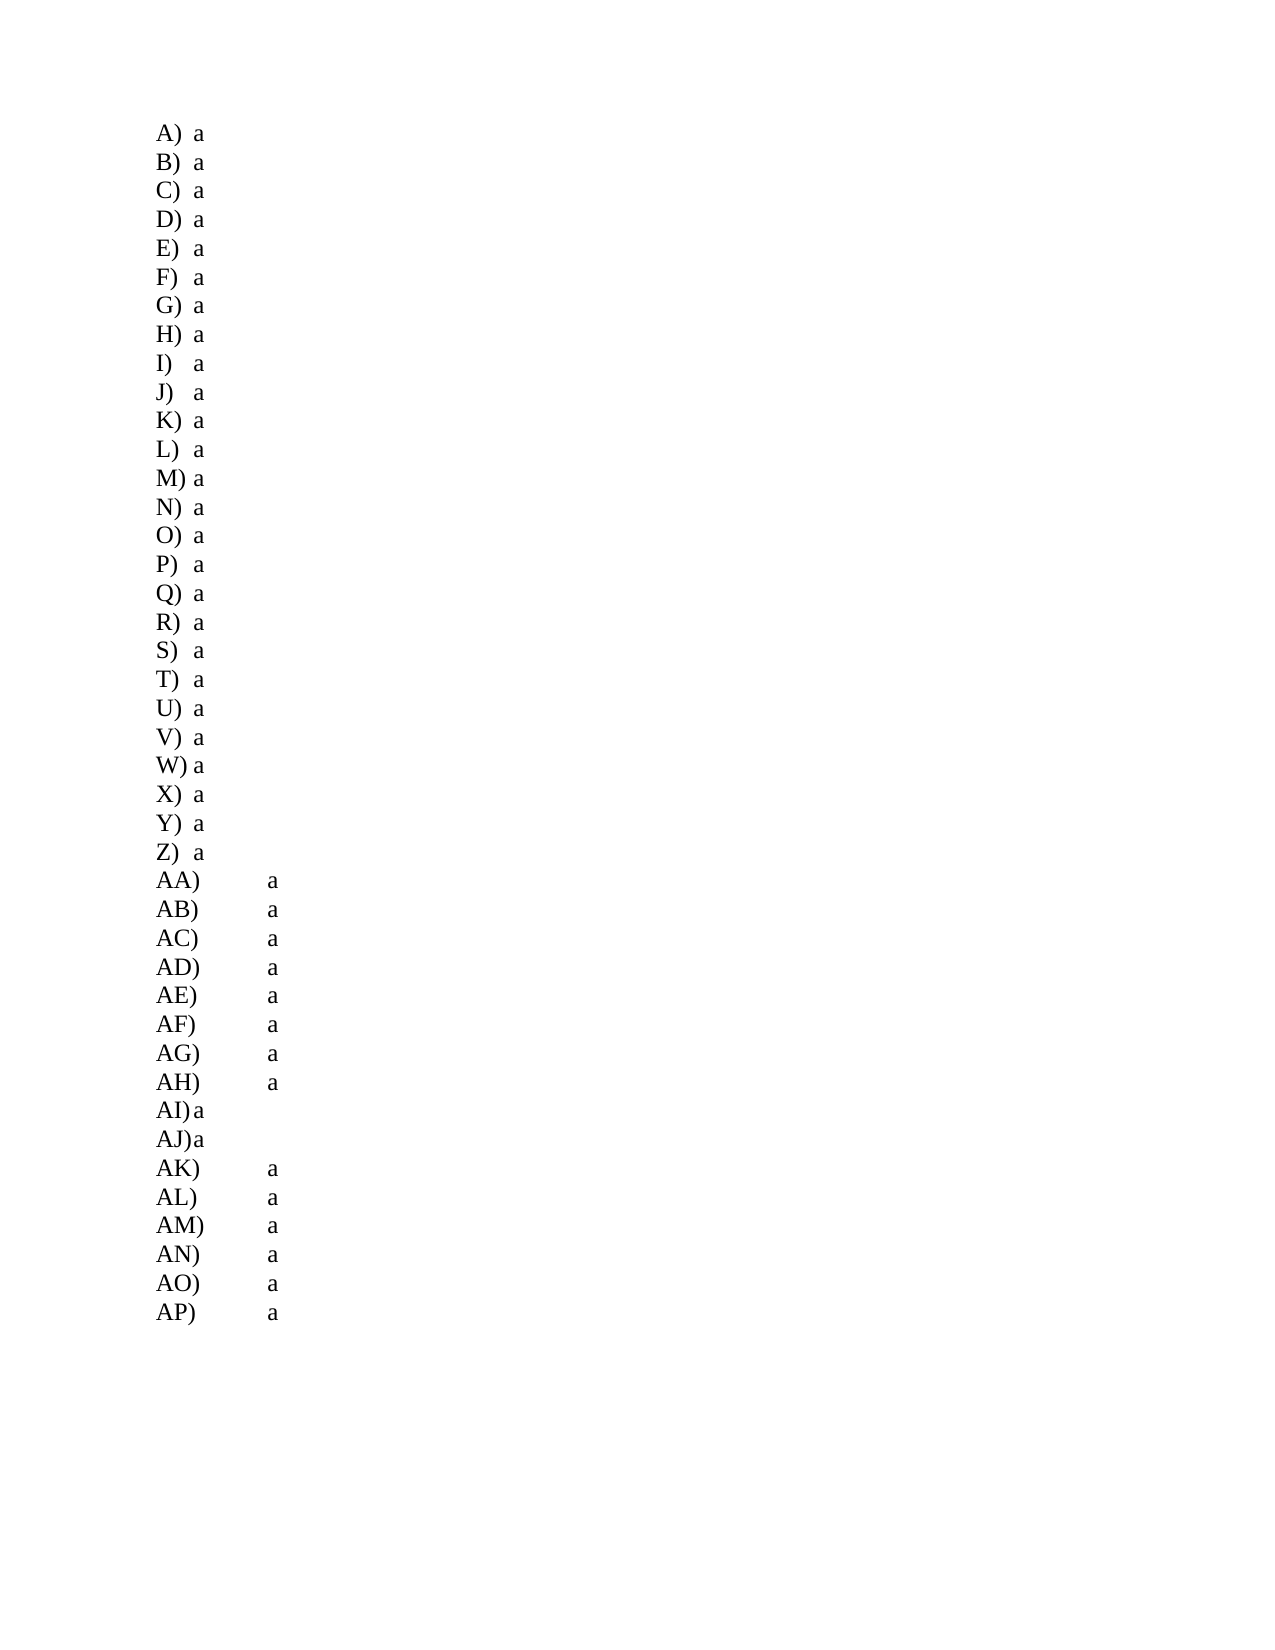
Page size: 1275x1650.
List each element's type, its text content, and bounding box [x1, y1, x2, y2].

list a [156, 866, 1157, 894]
list a [156, 779, 1157, 808]
list a [156, 751, 1157, 779]
list a [156, 607, 1157, 636]
list a [156, 262, 1157, 291]
list a [156, 521, 1157, 549]
list a [156, 981, 1157, 1009]
list a [156, 1153, 1157, 1182]
list a [156, 319, 1157, 348]
list a [156, 233, 1157, 262]
list a [156, 837, 1157, 866]
list a [156, 1096, 1157, 1124]
list a [156, 434, 1157, 463]
list a [156, 578, 1157, 607]
list a [156, 377, 1157, 406]
list a [156, 549, 1157, 578]
list a [156, 463, 1157, 492]
list a [156, 176, 1157, 204]
list a [156, 1009, 1157, 1038]
list a [156, 1268, 1157, 1297]
list a [156, 492, 1157, 521]
list a [156, 808, 1157, 837]
list a [156, 722, 1157, 751]
list a [156, 952, 1157, 981]
list a [156, 1297, 1157, 1326]
list a [156, 1239, 1157, 1268]
list a [156, 664, 1157, 693]
list a [156, 636, 1157, 664]
list a [156, 291, 1157, 319]
list a [156, 1038, 1157, 1067]
list a [156, 406, 1157, 434]
list a [156, 1182, 1157, 1211]
list a [156, 1211, 1157, 1239]
list a [156, 1067, 1157, 1096]
list a [156, 118, 1157, 147]
list a [156, 1124, 1157, 1153]
list a [156, 147, 1157, 176]
list a [156, 923, 1157, 952]
list a [156, 894, 1157, 923]
list a [156, 348, 1157, 377]
list a [156, 693, 1157, 722]
list a [156, 204, 1157, 233]
